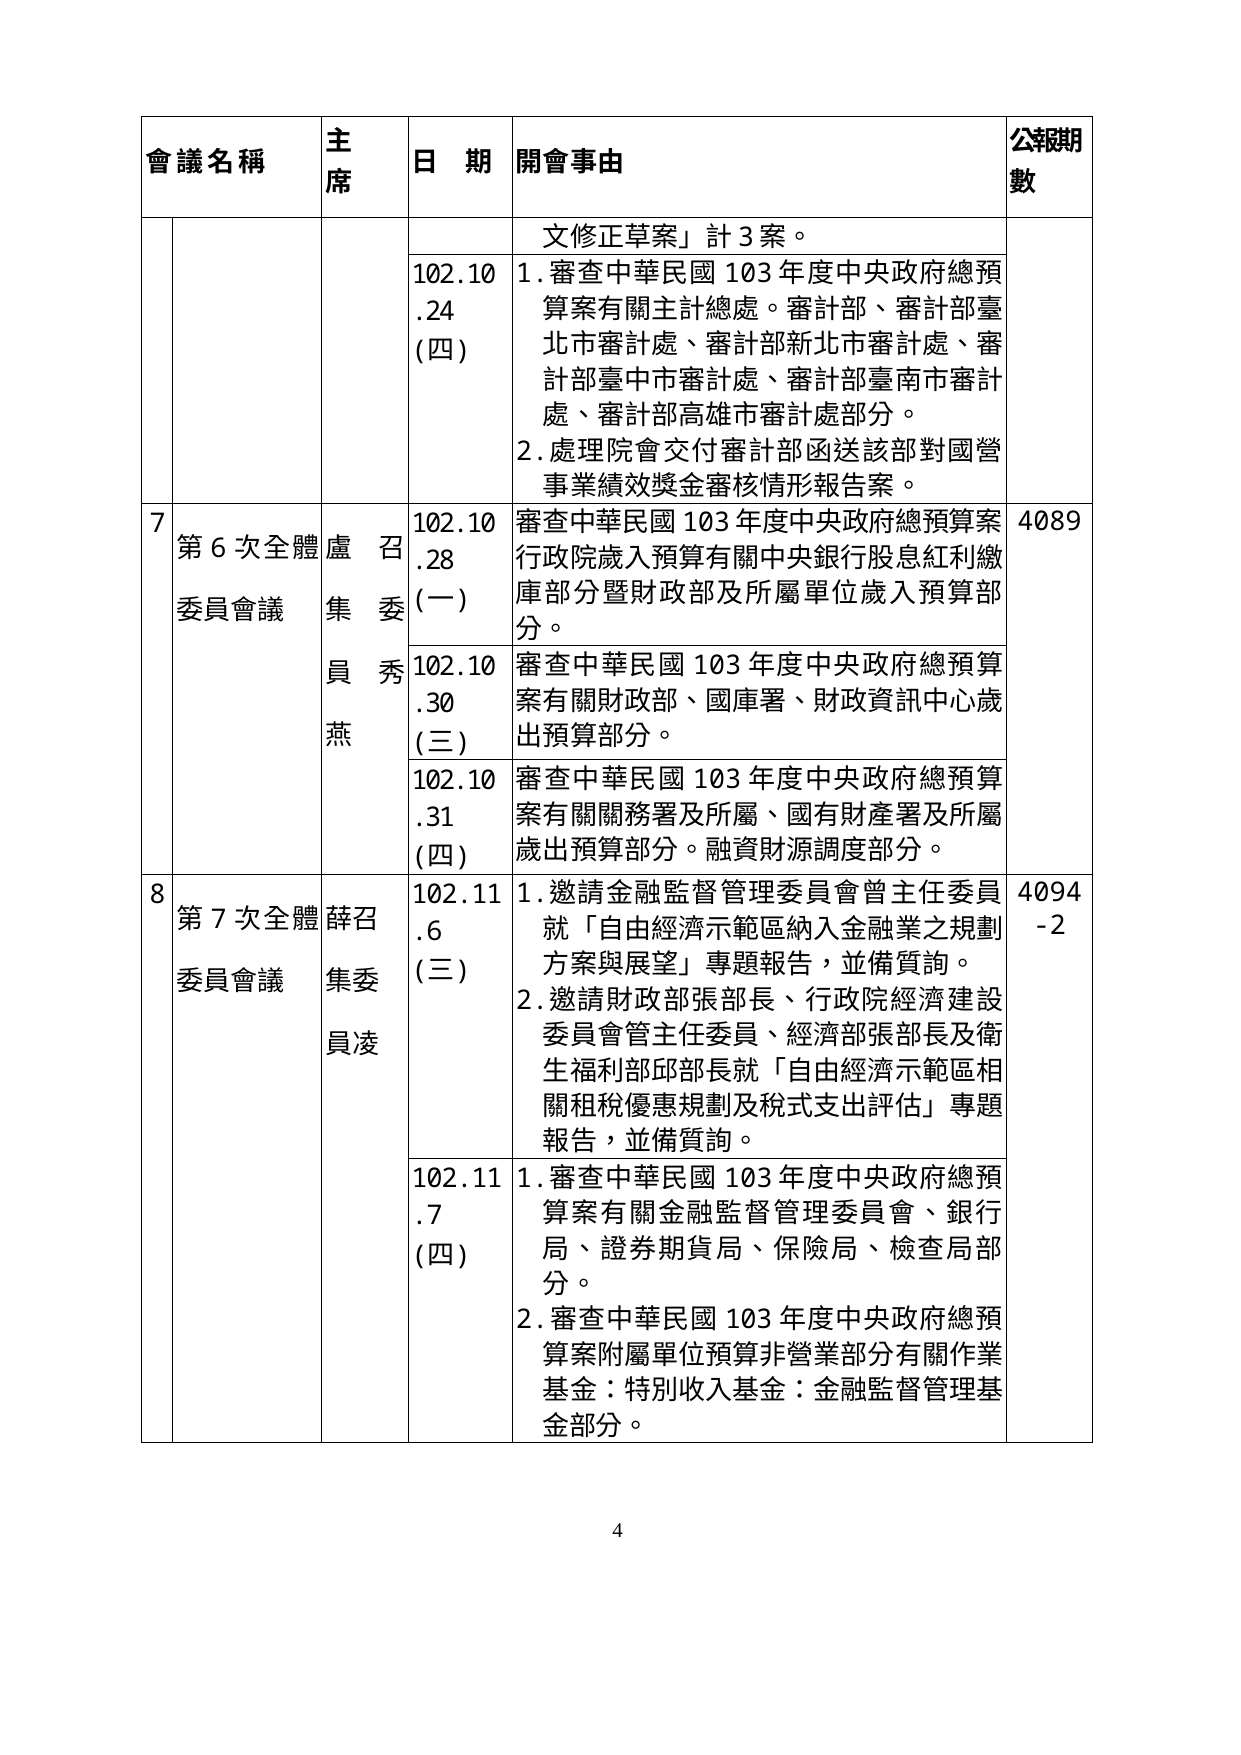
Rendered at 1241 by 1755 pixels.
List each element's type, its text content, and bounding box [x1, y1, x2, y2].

table_cell 102.11.6 (三) [409, 875, 512, 1158]
table_header 公報期數 [1007, 117, 1092, 217]
table_cell 102.11.7 (四) [409, 1159, 512, 1442]
table_cell 第7次全體委員會議 [173, 875, 321, 1442]
table_cell 審查中華民國103年度中央政府總預算案有關財政部、國庫署、財政資訊中心歲出預算部分。 [513, 646, 1006, 759]
table_cell [322, 218, 408, 502]
table_header 日 期 [409, 117, 512, 217]
table_cell [409, 218, 512, 253]
table_cell 4089 [1007, 504, 1092, 873]
table_cell [142, 218, 172, 502]
table_cell 1.邀請金融監督管理委員會曾主任委員就「自由經濟示範區納入金融業之規劃方案與展望」專題報告，並備質詢。 2.邀請財政部張部長、行政院經濟建設委員會管主任委員、經濟部張部長及衛生福利部邱部長就「自由經濟示範區相關租稅優惠規劃及稅式支出評估」專題報告，並備質詢。 [513, 875, 1006, 1158]
table_cell 7 [142, 504, 172, 873]
table_header 主 席 [322, 117, 408, 217]
table_cell 4094-2 [1007, 875, 1092, 1442]
table_header 會議名稱 [142, 117, 321, 217]
table_cell 盧召集委員秀燕 [322, 504, 408, 873]
table_cell 102.10.28 (一) [409, 504, 512, 645]
table_cell 102.10.31(四) [409, 760, 512, 873]
table_cell 審查中華民國103年度中央政府總預算案有關關務署及所屬、國有財產署及所屬歲出預算部分。融資財源調度部分。 [513, 760, 1006, 873]
table_cell 薛召集委員凌 [322, 875, 408, 1442]
table_cell 文修正草案」計3案。 [513, 218, 1006, 253]
table_cell 審查中華民國103年度中央政府總預算案行政院歲入預算有關中央銀行股息紅利繳庫部分暨財政部及所屬單位歲入預算部分。 [513, 504, 1006, 645]
table_cell 第6次全體委員會議 [173, 504, 321, 873]
table_cell [1007, 218, 1092, 502]
table_cell 8 [142, 875, 172, 1442]
table_header 開會事由 [513, 117, 1006, 217]
table_cell 102.10.30 (三) [409, 646, 512, 759]
table_cell 1.審查中華民國103年度中央政府總預算案有關主計總處。審計部、審計部臺北市審計處、審計部新北市審計處、審計部臺中市審計處、審計部臺南市審計處、審計部高雄市審計處部分。 2.處理院會交付審計部函送該部對國營事業績效獎金審核情形報告案。 [513, 255, 1006, 502]
table_cell 102.10.24(四) [409, 255, 512, 502]
table_cell [173, 218, 321, 502]
table_cell 1.審查中華民國103年度中央政府總預算案有關金融監督管理委員會、銀行局、證券期貨局、保險局、檢查局部分。 2.審查中華民國103年度中央政府總預算案附屬單位預算非營業部分有關作業基金：特別收入基金：金融監督管理基金部分。 [513, 1159, 1006, 1442]
